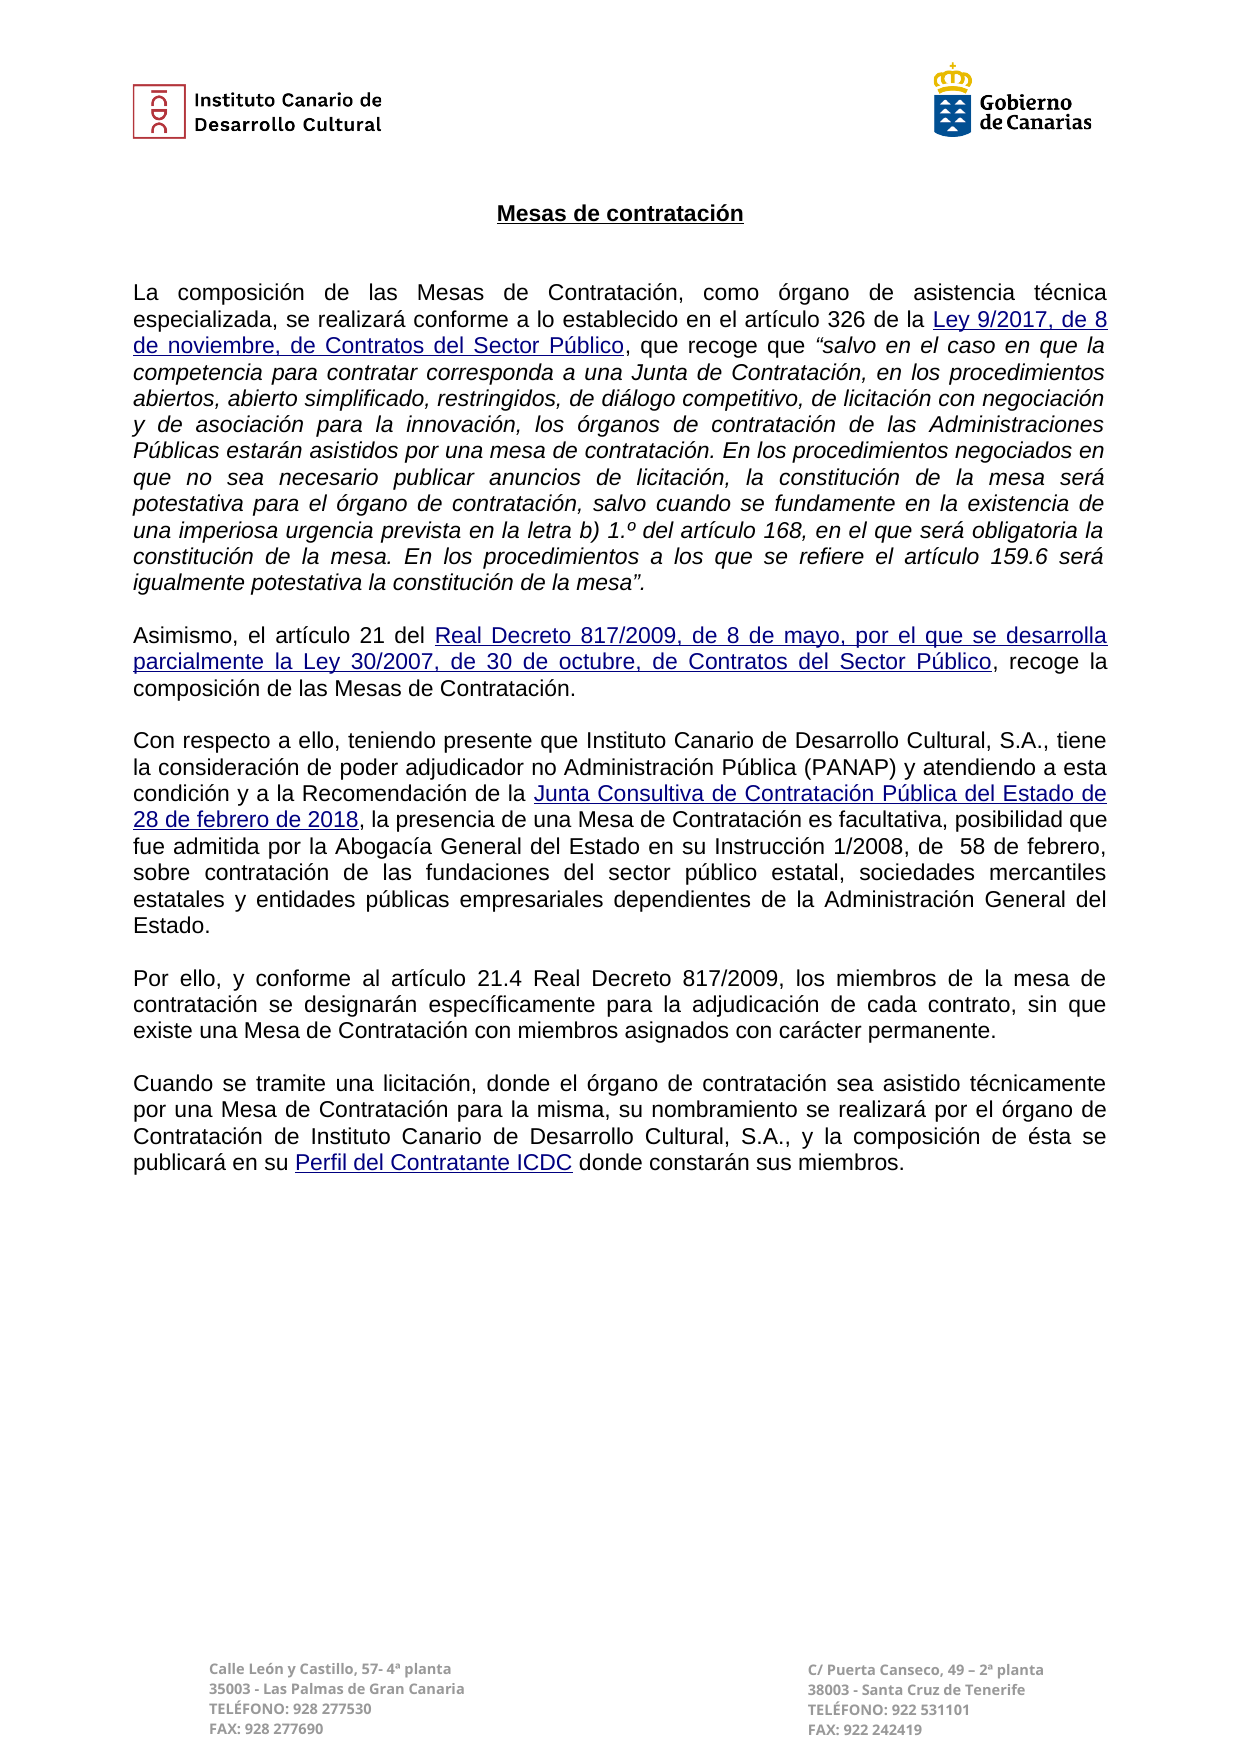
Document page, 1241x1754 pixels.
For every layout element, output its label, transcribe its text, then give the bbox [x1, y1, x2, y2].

text Asimismo, el artículo 21 del Real Decreto 817/2009, de 8 de mayo, por el que se desarrolla parcialmente la Ley 30/2007, de 30 de octubre, de Contratos del Sector Público, recoge la composición de las Mesas de Contratación. [133, 622, 1107, 701]
text Por ello, y conforme al artículo 21.4 Real Decreto 817/2009, los miembros de la mesa de contratación se designarán específicamente para la adjudicación de cada contrato, sin que existe una Mesa de Contratación con miembros asignados con carácter permanente. [133, 964, 1107, 1044]
text Cuando se tramite una licitación, donde el órgano de contratación sea asistido técnicamente por una Mesa de Contratación para la misma, su nombramiento se realizará por el órgano de Contratación de Instituto Canario de Desarrollo Cultural, S.A., y la composición de ésta se publicará en su Perfil del Contratante ICDC donde constarán sus miembros. [133, 1070, 1107, 1175]
text Con respecto a ello, teniendo presente que Instituto Canario de Desarrollo Cultural, S.A., tiene la consideración de poder adjudicador no Administración Pública (PANAP) y atendiendo a esta condición y a la Recomendación de la Junta Consultiva de Contratación Pública del Estado de 28 de febrero de 2018, la presencia de una Mesa de Contratación es facultativa, posibilidad que fue admitida por la Abogacía General del Estado en su Instrucción 1/2008, de 58 de febrero, sobre contratación de las fundaciones del sector público estatal, sociedades mercantiles estatales y entidades públicas empresariales dependientes de la Administración General del Estado. [133, 727, 1107, 938]
text La composición de las Mesas de Contratación, como órgano de asistencia técnica especializada, se realizará conforme a lo establecido en el artículo 326 de la Ley 9/2017, de 8 de noviembre, de Contratos del Sector Público, que recoge que “salvo en el caso en que la competencia para contratar corresponda a una Junta de Contratación, en los procedimientos abiertos, abierto simplificado, restringidos, de diálogo competitivo, de licitación con negociación y de asociación para la innovación, los órganos de contratación de las Administraciones Públicas estarán asistidos por una mesa de contratación. En los procedimientos negociados en que no sea necesario publicar anuncios de licitación, la constitución de la mesa será potestativa para el órgano de contratación, salvo cuando se fundamente en la existencia de una imperiosa urgencia prevista en la letra b) 1.º del artículo 168, en el que será obligatoria la constitución de la mesa. En los procedimientos a los que se refiere el artículo 159.6 será igualmente potestativa la constitución de la mesa”. [133, 279, 1107, 596]
text Mesas de contratación [133, 200, 1107, 227]
